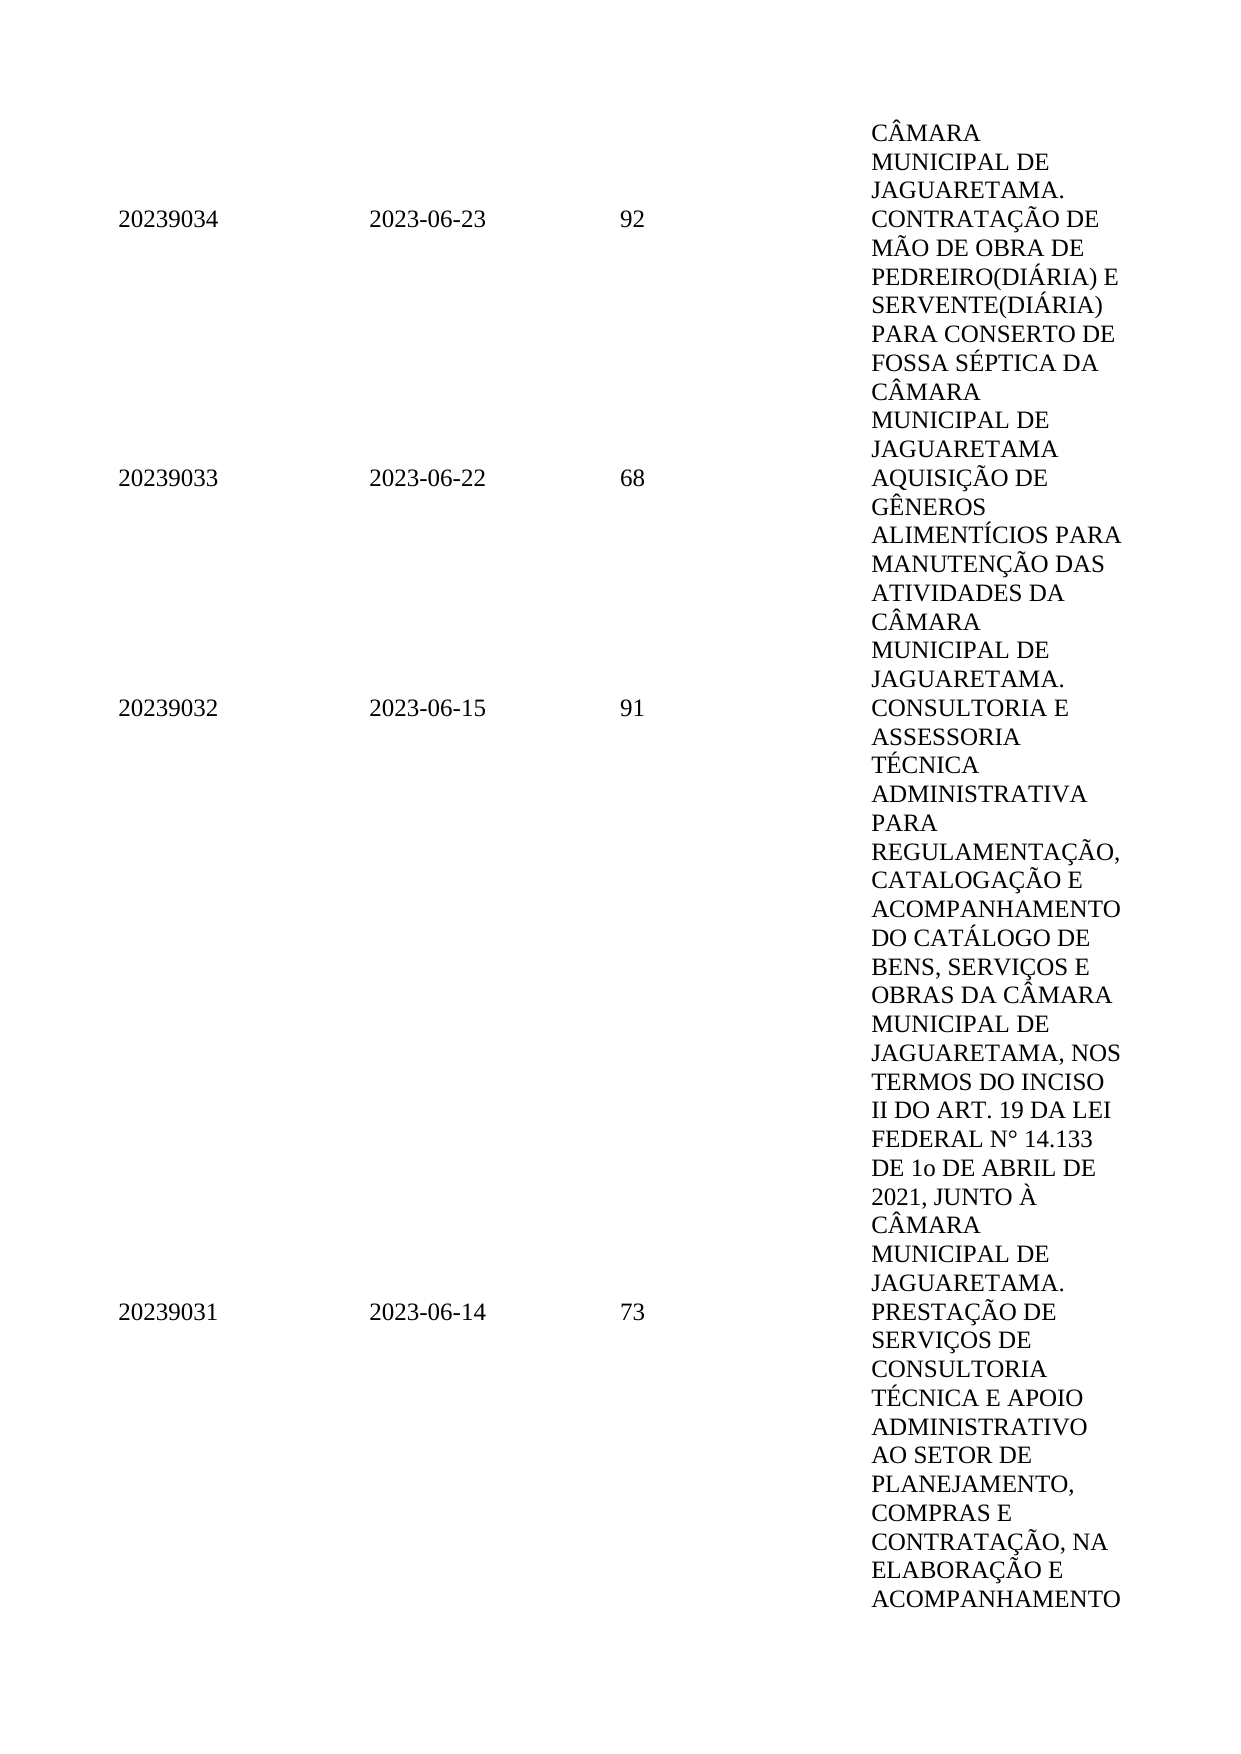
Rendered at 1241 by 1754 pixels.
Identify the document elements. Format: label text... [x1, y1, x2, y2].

table_cell [118, 118, 369, 204]
table_cell CÂMARA MUNICIPAL DE JAGUARETAMA. [871, 118, 1122, 204]
table_cell 20239032 [118, 693, 369, 1297]
table_cell 20239034 [118, 204, 369, 463]
table_cell 73 [620, 1297, 871, 1613]
table_cell 91 [620, 693, 871, 1297]
table_cell 2023-06-22 [369, 463, 620, 693]
table_cell 92 [620, 204, 871, 463]
table_cell [620, 118, 871, 204]
table_cell 2023-06-14 [369, 1297, 620, 1613]
table_cell CONSULTORIA E ASSESSORIA TÉCNICA ADMINISTRATIVA PARA REGULAMENTAÇÃO, CATALOGAÇÃO E ACOMPANHAMENTO DO CATÁLOGO DE BENS, SERVIÇOS E OBRAS DA CÂMARA MUNICIPAL DE JAGUARETAMA, NOS TERMOS DO INCISO II DO ART. 19 DA LEI FEDERAL N° 14.133 DE 1o DE ABRIL DE 2021, JUNTO À CÂMARA MUNICIPAL DE JAGUARETAMA. [871, 693, 1122, 1297]
table_cell 2023-06-23 [369, 204, 620, 463]
table_cell AQUISIÇÃO DE GÊNEROS ALIMENTÍCIOS PARA MANUTENÇÃO DAS ATIVIDADES DA CÂMARA MUNICIPAL DE JAGUARETAMA. [871, 463, 1122, 693]
table_cell 2023-06-15 [369, 693, 620, 1297]
table_cell 20239031 [118, 1297, 369, 1613]
table_cell [369, 118, 620, 204]
table_cell 68 [620, 463, 871, 693]
table_cell 20239033 [118, 463, 369, 693]
table_cell CONTRATAÇÃO DE MÃO DE OBRA DE PEDREIRO(DIÁRIA) E SERVENTE(DIÁRIA) PARA CONSERTO DE FOSSA SÉPTICA DA CÂMARA MUNICIPAL DE JAGUARETAMA [871, 204, 1122, 463]
table_cell PRESTAÇÃO DE SERVIÇOS DE CONSULTORIA TÉCNICA E APOIO ADMINISTRATIVO AO SETOR DE PLANEJAMENTO, COMPRAS E CONTRATAÇÃO, NA ELABORAÇÃO E ACOMPANHAMENTO [871, 1297, 1122, 1613]
